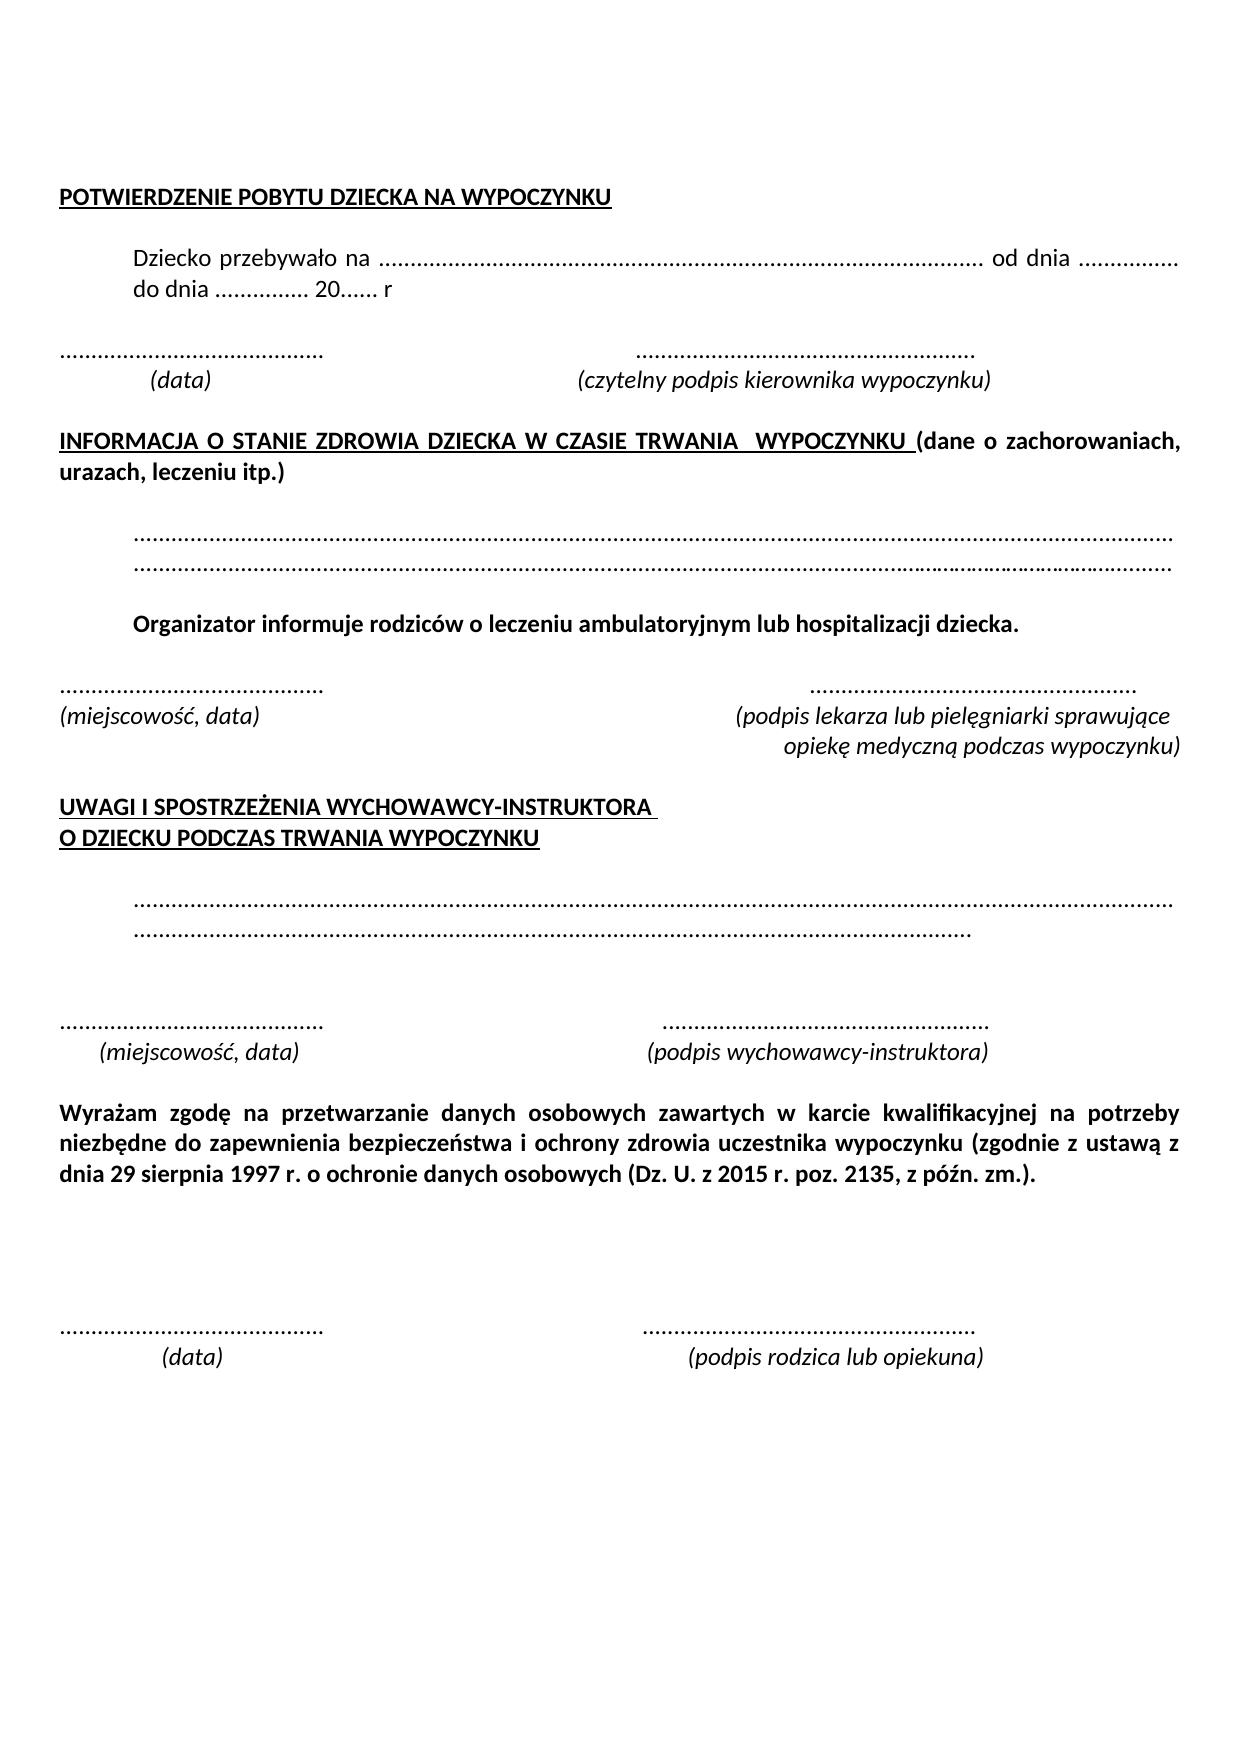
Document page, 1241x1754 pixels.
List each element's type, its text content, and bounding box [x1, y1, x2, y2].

text Dziecko przebywało na ................................................................................................ od dnia ................ do dnia ............... 20...... r [133, 242, 1181, 303]
text .......................................................................................................................................................................................................................................................................................................... [133, 883, 1181, 944]
text .......................................... .................................................... (miejscowość, data) (podpis lekarza lub pielęgniarki sprawujące [59, 669, 1181, 731]
list POTWIERDZENIE POBYTU DZIECKA NA WYPOCZYNKU [59, 181, 1181, 212]
text (data) (podpis rodzica lub opiekuna) [133, 1341, 1181, 1371]
text ...............................................................................................................................................................................................................................................................................................……………………………….......... [133, 517, 1181, 578]
text (miejscowość, data) (podpis wychowawcy-instruktora) [59, 1036, 1181, 1066]
text Wyrażam zgodę na przetwarzanie danych osobowych zawartych w karcie kwalifikacyjnej na potrzeby niezbędne do zapewnienia bezpieczeństwa i ochrony zdrowia uczestnika wypoczynku (zgodnie z ustawą z dnia 29 sierpnia 1997 r. o ochronie danych osobowych (Dz. U. z 2015 r. poz. 2135, z późn. zm.). [59, 1097, 1181, 1188]
text Organizator informuje rodziców o leczeniu ambulatoryjnym lub hospitalizacji dziecka. [133, 608, 1181, 639]
text (data) (czytelny podpis kierownika wypoczynku) [59, 364, 1181, 395]
list INFORMACJA O STANIE ZDROWIA DZIECKA W CZASIE TRWANIA WYPOCZYNKU (dane o zachorowaniach, urazach, leczeniu itp.) [59, 425, 1181, 486]
text .......................................... .................................................... [59, 1005, 1181, 1036]
text .......................................... ...................................................... [59, 334, 1181, 364]
text .......................................... ..................................................... [59, 1310, 1181, 1341]
list UWAGI I SPOSTRZEŻENIA WYCHOWAWCY-INSTRUKTORA O DZIECKU PODCZAS TRWANIA WYPOCZYNKU [59, 792, 1181, 853]
text opiekę medyczną podczas wypoczynku) [59, 731, 1181, 761]
